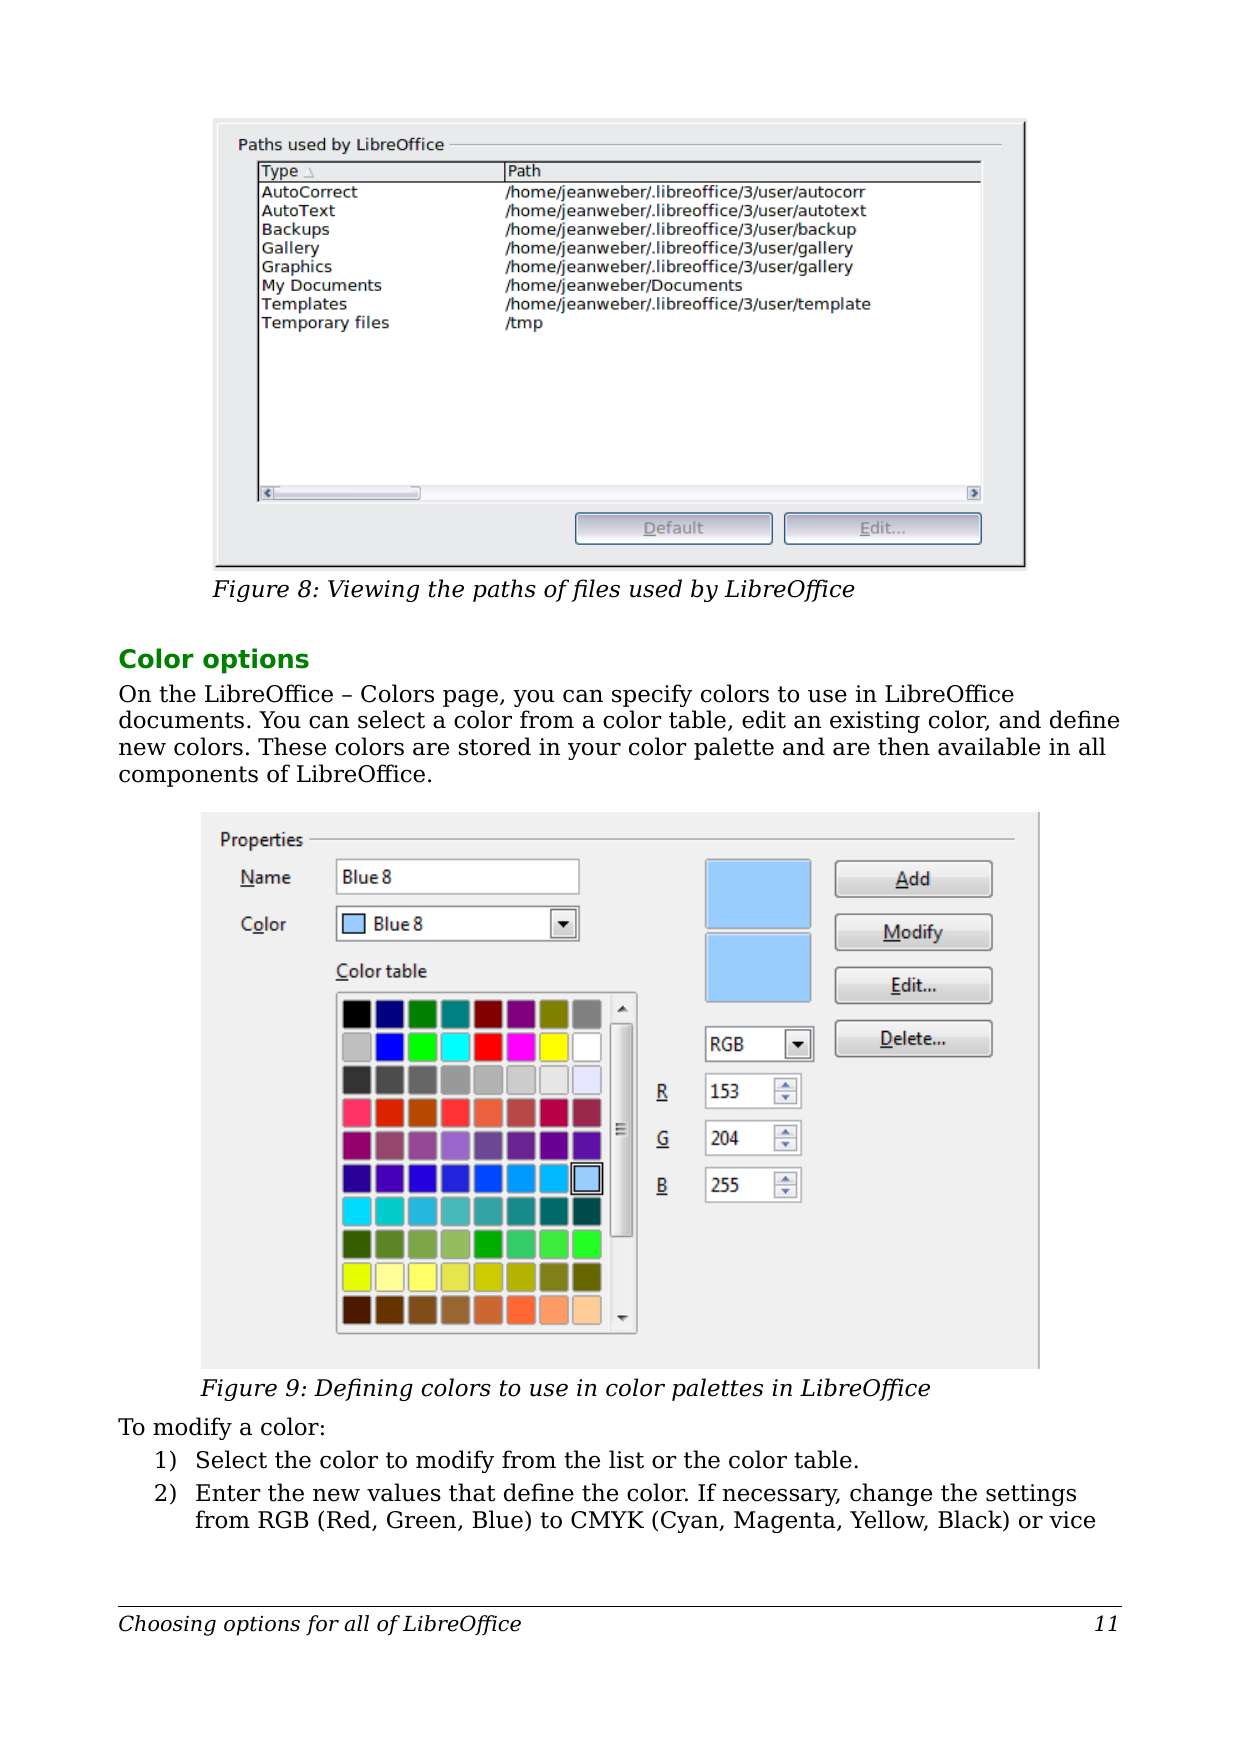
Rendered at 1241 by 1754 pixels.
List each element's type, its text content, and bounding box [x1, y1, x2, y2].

list Select the color to modify from the list or the color table. [177, 1448, 1122, 1474]
text Figure 9: Defining colors to use in color palettes in LibreOffice [201, 1375, 1040, 1402]
list Enter the new values that define the color. If necessary, change the settings from RGB (Red, Green, Blue) to CMYK (Cyan, Magenta, Yellow, Black) or vice [177, 1481, 1122, 1534]
subtitle Color options [118, 645, 1122, 674]
text On the LibreOffice – Colors page, you can specify colors to use in LibreOffice documents. You can select a color from a color table, edit an existing color, and define new colors. These colors are stored in your color palette and are then available in all components of LibreOffice. [118, 681, 1122, 788]
text Figure 8: Viewing the paths of files used by LibreOffice [213, 577, 1027, 603]
picture [212, 118, 1028, 571]
list To modify a color: [118, 1414, 1122, 1441]
picture [200, 812, 1040, 1369]
